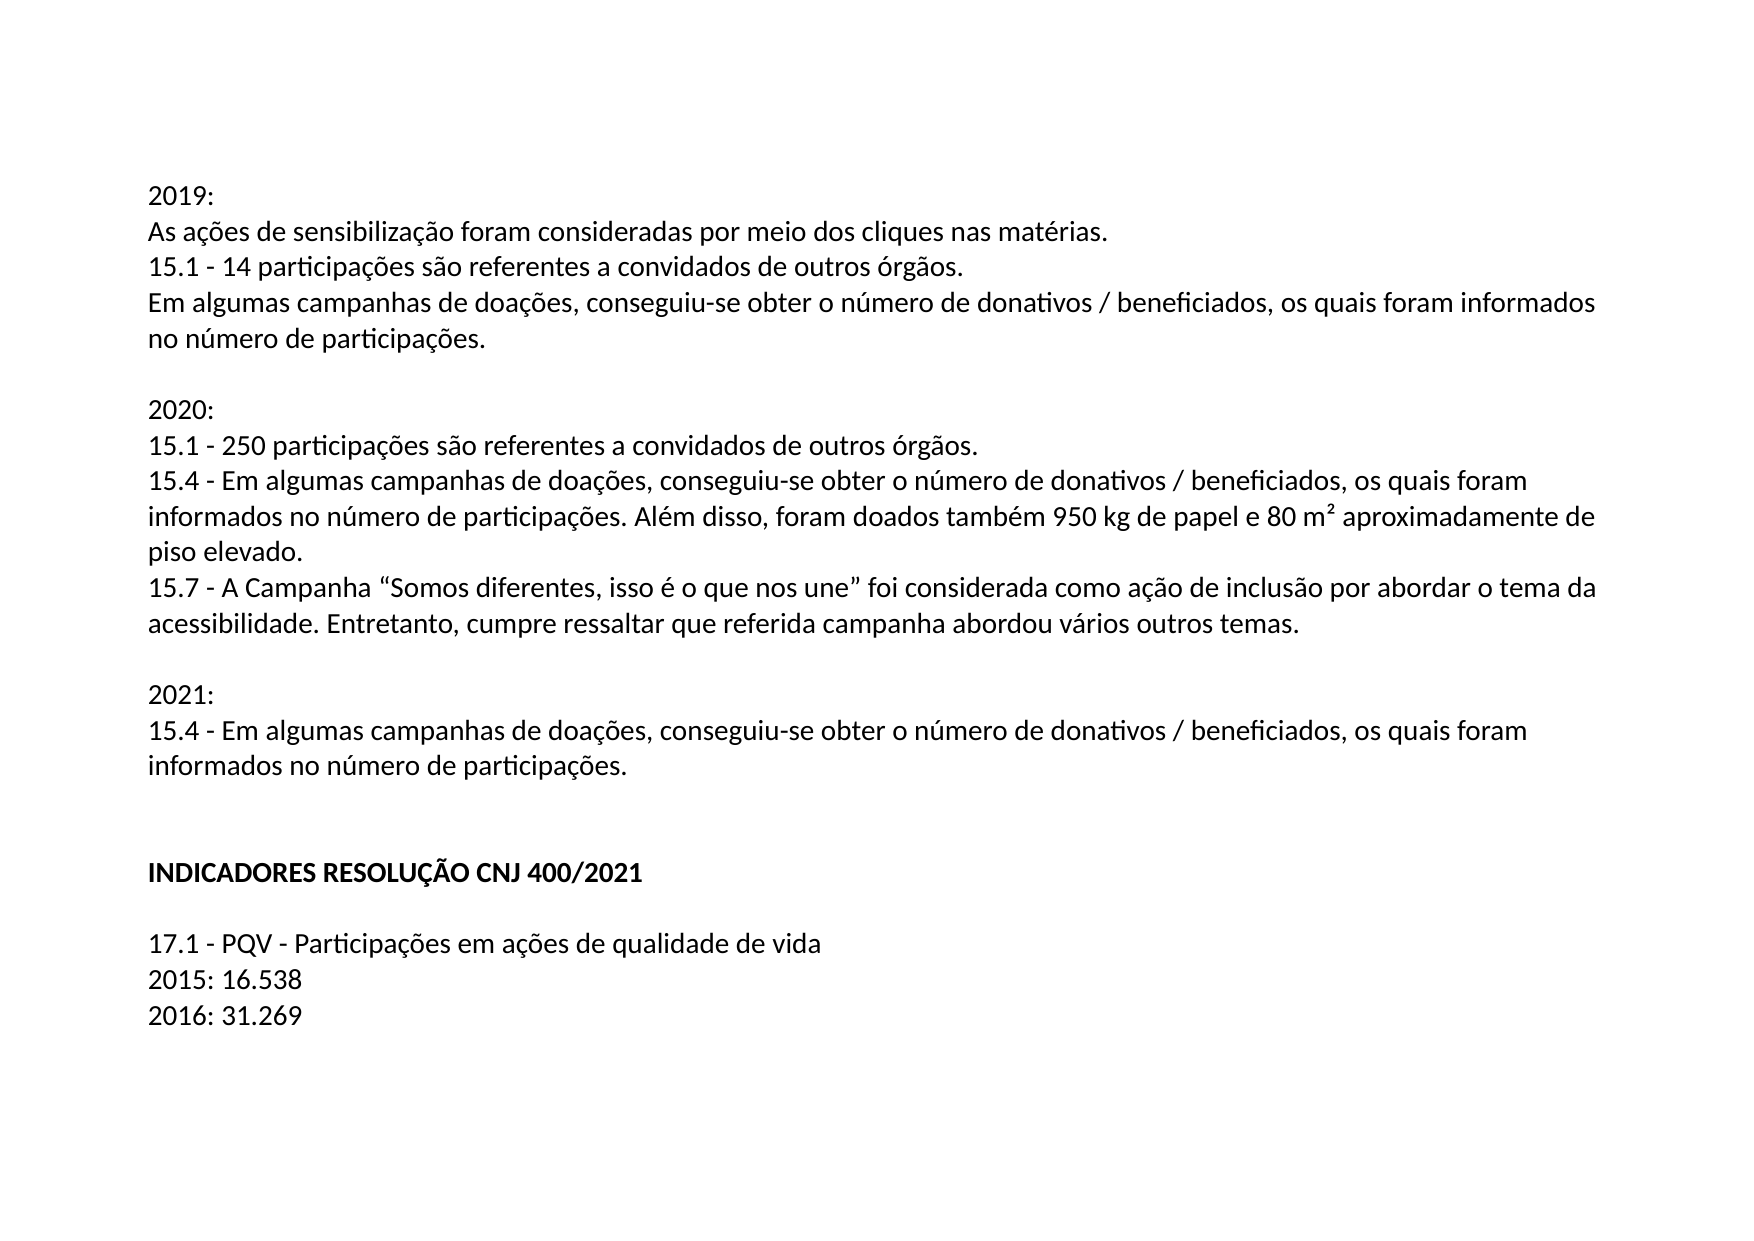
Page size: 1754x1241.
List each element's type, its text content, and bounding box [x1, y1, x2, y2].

text 15.4 - Em algumas campanhas de doações, conseguiu-se obter o número de donativos / beneficiados, os quais foram informados no número de participações. Além disso, foram doados também 950 kg de papel e 80 m² aproximadamente de piso elevado. [148, 462, 1606, 569]
text 15.4 - Em algumas campanhas de doações, conseguiu-se obter o número de donativos / beneficiados, os quais foram informados no número de participações. [148, 712, 1606, 783]
text 15.1 - 250 participações são referentes a convidados de outros órgãos. [148, 427, 1606, 462]
text 2020: [148, 391, 1606, 427]
text 2016: 31.269 [148, 997, 1606, 1032]
text 2015: 16.538 [148, 961, 1606, 997]
text 17.1 - PQV - Participações em ações de qualidade de vida [148, 925, 1606, 961]
text 15.1 - 14 participações são referentes a convidados de outros órgãos. [148, 248, 1606, 284]
text INDICADORES RESOLUÇÃO CNJ 400/2021 [148, 854, 1606, 890]
text 2021: [148, 676, 1606, 712]
text As ações de sensibilização foram consideradas por meio dos cliques nas matérias. [148, 213, 1606, 248]
text Em algumas campanhas de doações, conseguiu-se obter o número de donativos / beneficiados, os quais foram informados no número de participações. [148, 284, 1606, 355]
text 2019: [148, 177, 1606, 213]
text 15.7 - A Campanha “Somos diferentes, isso é o que nos une” foi considerada como ação de inclusão por abordar o tema da acessibilidade. Entretanto, cumpre ressaltar que referida campanha abordou vários outros temas. [148, 569, 1606, 640]
